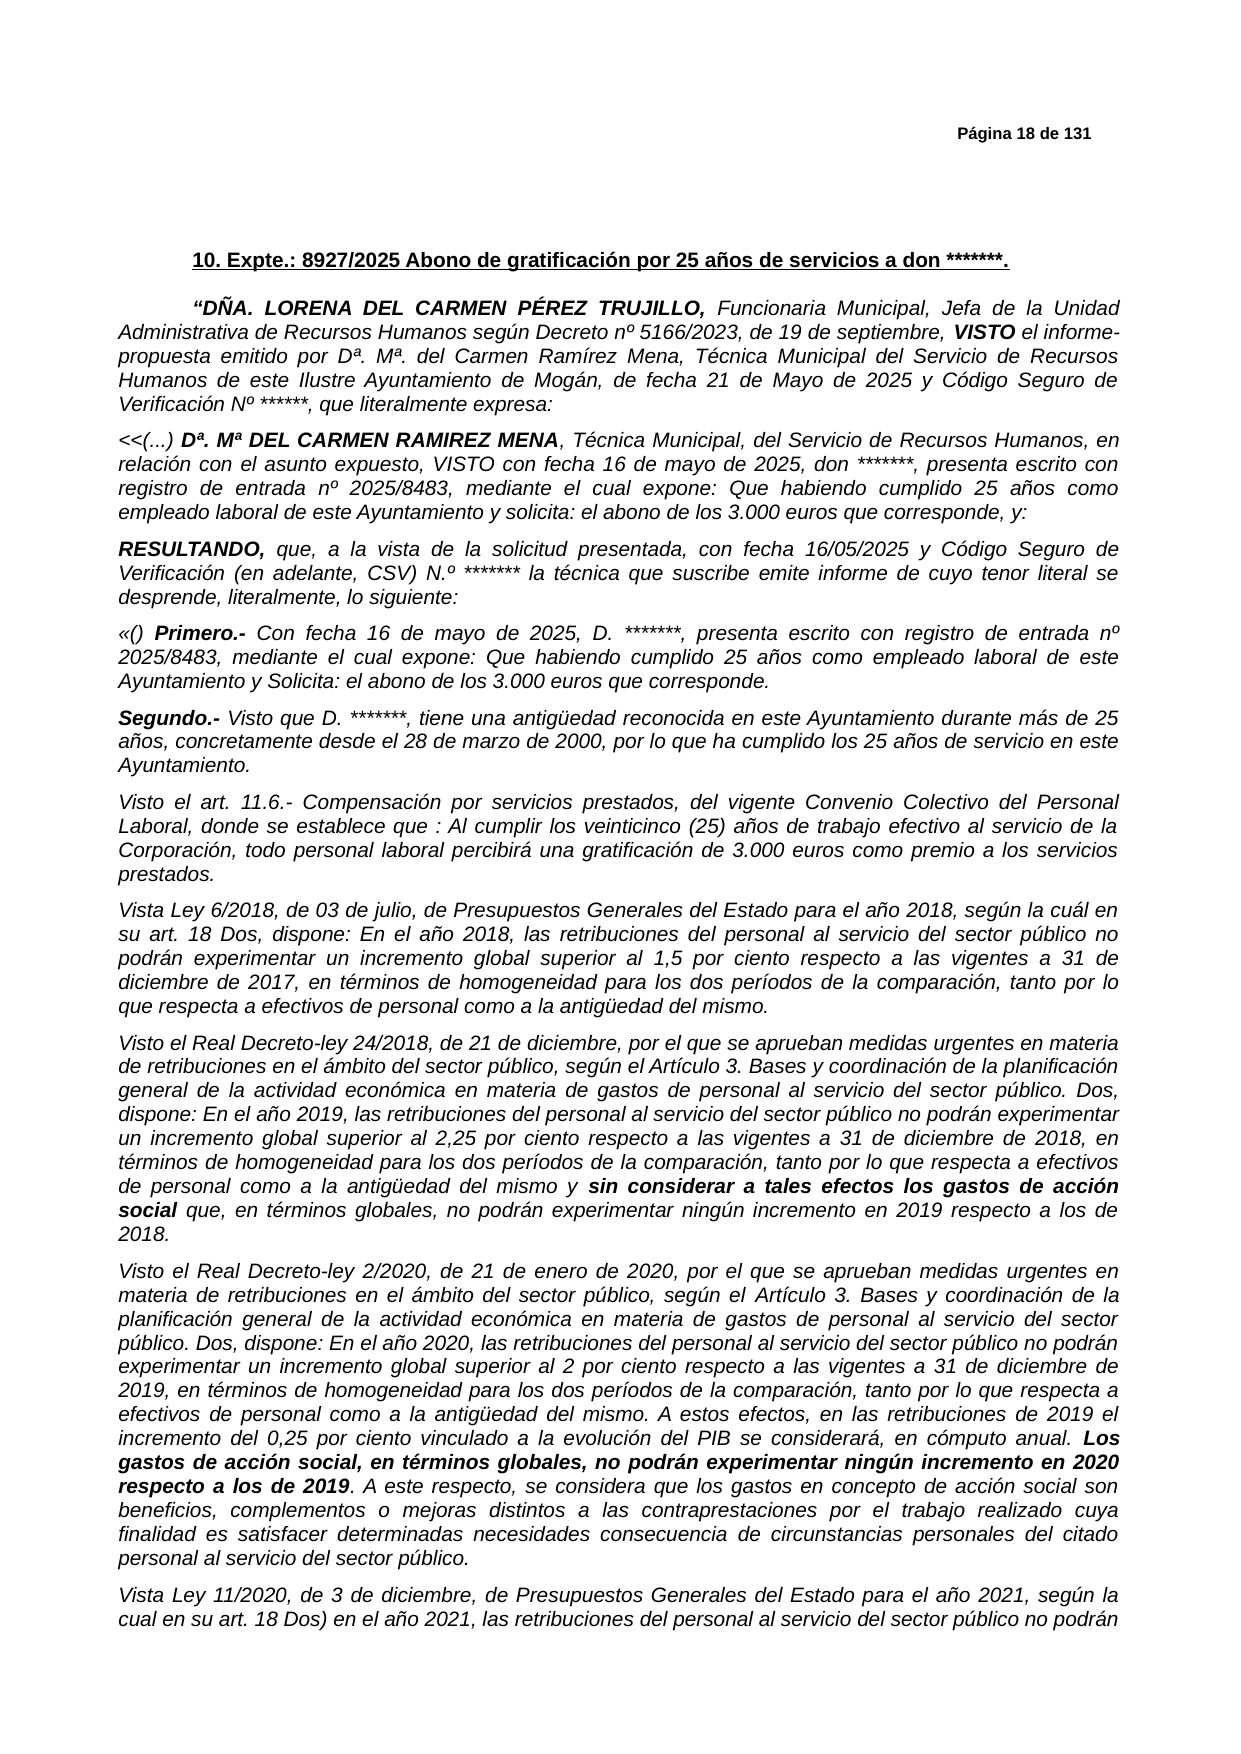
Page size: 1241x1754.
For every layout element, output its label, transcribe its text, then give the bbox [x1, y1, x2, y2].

text «() Primero.- Con fecha 16 de mayo de 2025, D. *******, presenta escrito con registro de entrada nº 2025/8483, mediante el cual expone: Que habiendo cumplido 25 años como empleado laboral de este Ayuntamiento y Solicita: el abono de los 3.000 euros que corresponde. [118, 621, 1122, 693]
text Visto el Real Decreto-ley 2/2020, de 21 de enero de 2020, por el que se aprueban medidas urgentes en materia de retribuciones en el ámbito del sector público, según el Artículo 3. Bases y coordinación de la planificación general de la actividad económica en materia de gastos de personal al servicio del sector público. Dos, dispone: En el año 2020, las retribuciones del personal al servicio del sector público no podrán experimentar un incremento global superior al 2 por ciento respecto a las vigentes a 31 de diciembre de 2019, en términos de homogeneidad para los dos períodos de la comparación, tanto por lo que respecta a efectivos de personal como a la antigüedad del mismo. A estos efectos, en las retribuciones de 2019 el incremento del 0,25 por ciento vinculado a la evolución del PIB se considerará, en cómputo anual. Los gastos de acción social, en términos globales, no podrán experimentar ningún incremento en 2020 respecto a los de 2019. A este respecto, se considera que los gastos en concepto de acción social son beneficios, complementos o mejoras distintos a las contraprestaciones por el trabajo realizado cuya finalidad es satisfacer determinadas necesidades consecuencia de circunstancias personales del citado personal al servicio del sector público. [118, 1258, 1122, 1570]
text Visto el art. 11.6.- Compensación por servicios prestados, del vigente Convenio Colectivo del Personal Laboral, donde se establece que : Al cumplir los veinticinco (25) años de trabajo efectivo al servicio de la Corporación, todo personal laboral percibirá una gratificación de 3.000 euros como premio a los servicios prestados. [118, 790, 1122, 886]
text Vista Ley 11/2020, de 3 de diciembre, de Presupuestos Generales del Estado para el año 2021, según la cual en su art. 18 Dos) en el año 2021, las retribuciones del personal al servicio del sector público no podrán [118, 1582, 1122, 1630]
text RESULTANDO, que, a la vista de la solicitud presentada, con fecha 16/05/2025 y Código Seguro de Verificación (en adelante, CSV) N.º ******* la técnica que suscribe emite informe de cuyo tenor literal se desprende, literalmente, lo siguiente: [118, 537, 1122, 608]
text Visto el Real Decreto-ley 24/2018, de 21 de diciembre, por el que se aprueban medidas urgentes en materia de retribuciones en el ámbito del sector público, según el Artículo 3. Bases y coordinación de la planificación general de la actividad económica en materia de gastos de personal al servicio del sector público. Dos, dispone: En el año 2019, las retribuciones del personal al servicio del sector público no podrán experimentar un incremento global superior al 2,25 por ciento respecto a las vigentes a 31 de diciembre de 2018, en términos de homogeneidad para los dos períodos de la comparación, tanto por lo que respecta a efectivos de personal como a la antigüedad del mismo y sin considerar a tales efectos los gastos de acción social que, en términos globales, no podrán experimentar ningún incremento en 2019 respecto a los de 2018. [118, 1030, 1122, 1246]
text Vista Ley 6/2018, de 03 de julio, de Presupuestos Generales del Estado para el año 2018, según la cuál en su art. 18 Dos, dispone: En el año 2018, las retribuciones del personal al servicio del sector público no podrán experimentar un incremento global superior al 1,5 por ciento respecto a las vigentes a 31 de diciembre de 2017, en términos de homogeneidad para los dos períodos de la comparación, tanto por lo que respecta a efectivos de personal como a la antigüedad del mismo. [118, 898, 1122, 1018]
text 10. Expte.: 8927/2025 Abono de gratificación por 25 años de servicios a don *******. [118, 248, 1122, 272]
text Segundo.- Visto que D. *******, tiene una antigüedad reconocida en este Ayuntamiento durante más de 25 años, concretamente desde el 28 de marzo de 2000, por lo que ha cumplido los 25 años de servicio en este Ayuntamiento. [118, 705, 1122, 777]
text <<(...) Dª. Mª DEL CARMEN RAMIREZ MENA, Técnica Municipal, del Servicio de Recursos Humanos, en relación con el asunto expuesto, VISTO con fecha 16 de mayo de 2025, don *******, presenta escrito con registro de entrada nº 2025/8483, mediante el cual expone: Que habiendo cumplido 25 años como empleado laboral de este Ayuntamiento y solicita: el abono de los 3.000 euros que corresponde, y: [118, 428, 1122, 524]
text “DÑA. LORENA DEL CARMEN PÉREZ TRUJILLO, Funcionaria Municipal, Jefa de la Unidad Administrativa de Recursos Humanos según Decreto nº 5166/2023, de 19 de septiembre, VISTO el informe-propuesta emitido por Dª. Mª. del Carmen Ramírez Mena, Técnica Municipal del Servicio de Recursos Humanos de este Ilustre Ayuntamiento de Mogán, de fecha 21 de Mayo de 2025 y Código Seguro de Verificación Nº ******, que literalmente expresa: [118, 296, 1122, 416]
